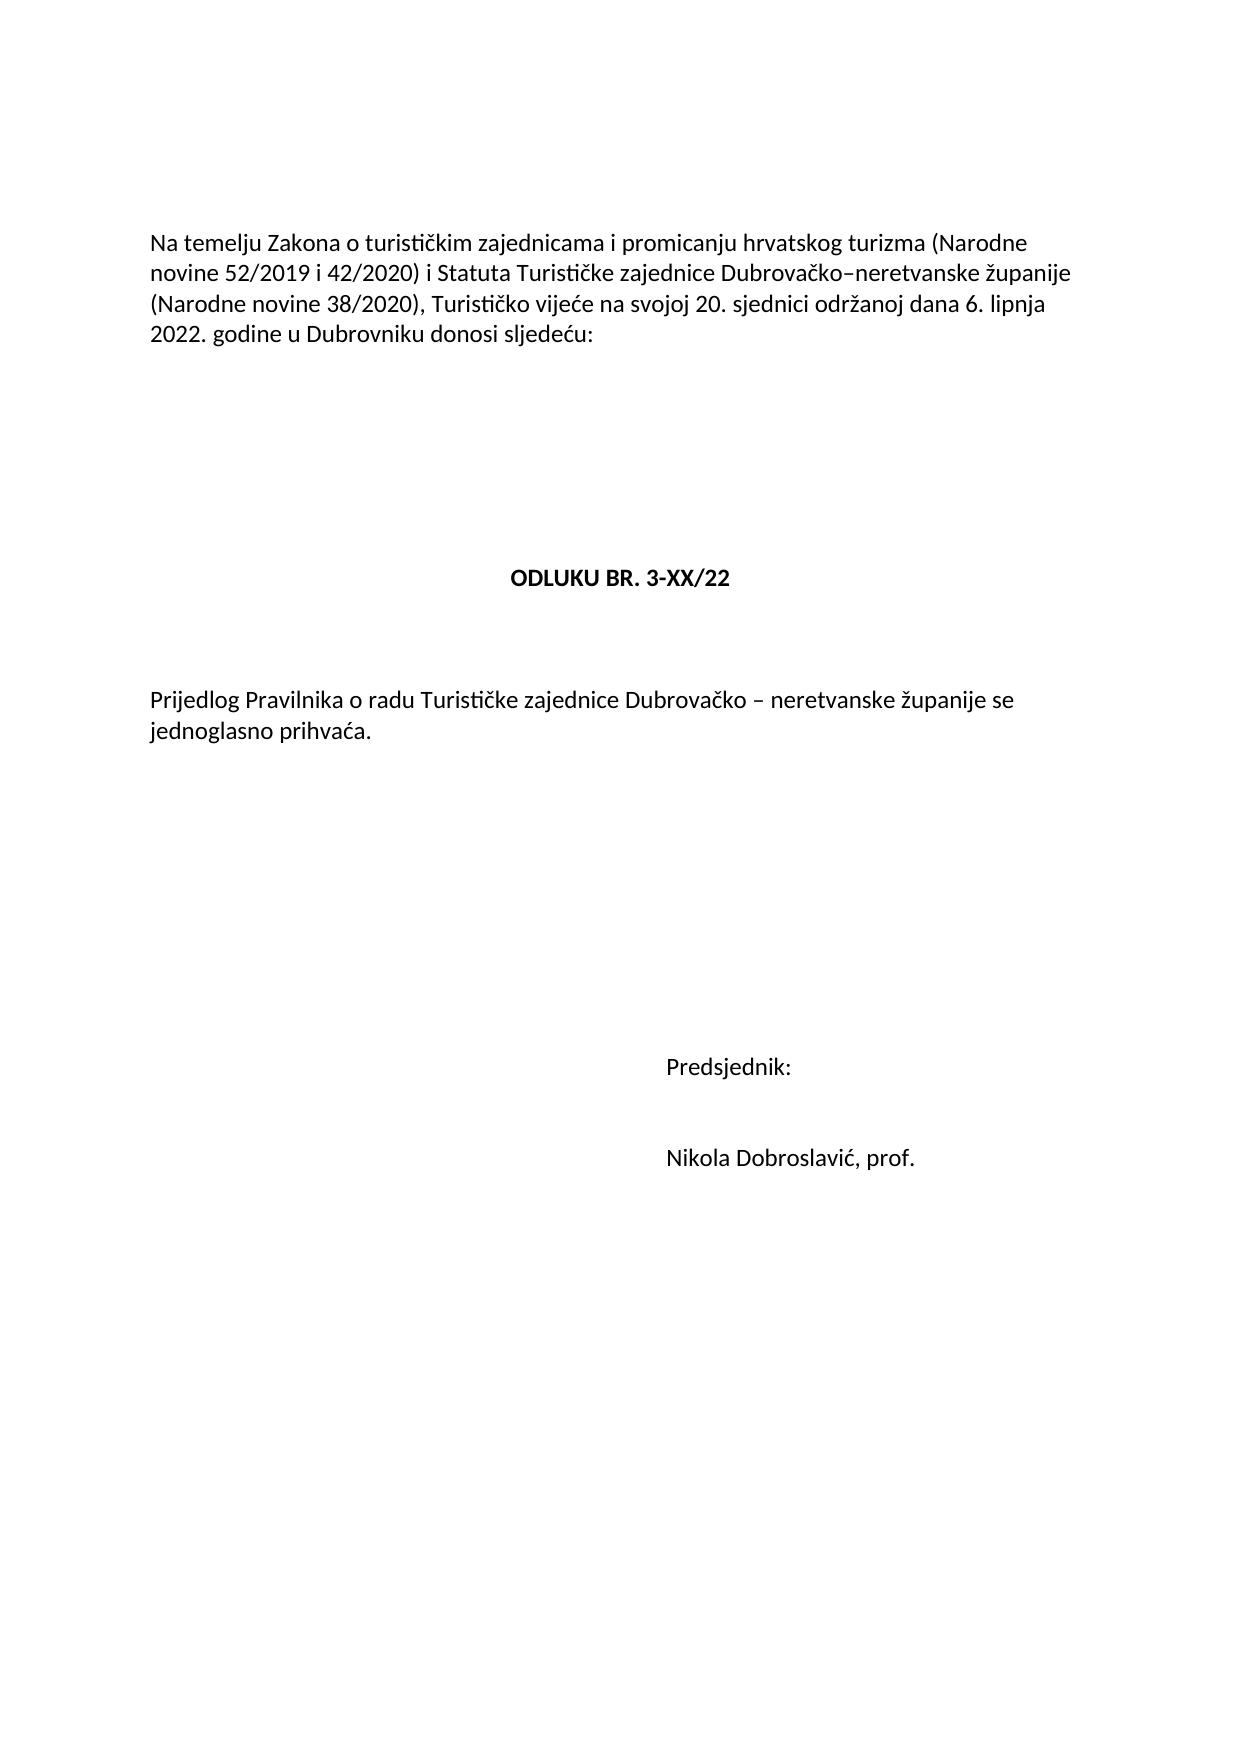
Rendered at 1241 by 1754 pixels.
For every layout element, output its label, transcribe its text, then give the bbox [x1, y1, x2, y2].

text Nikola Dobroslavić, prof. [150, 1142, 1090, 1173]
text Prijedlog Pravilnika o radu Turističke zajednice Dubrovačko – neretvanske županije se jednoglasno prihvaća. [150, 685, 1090, 746]
text ODLUKU BR. 3-XX/22 [150, 563, 1090, 593]
text Na temelju Zakona o turističkim zajednicama i promicanju hrvatskog turizma (Narodne novine 52/2019 i 42/2020) i Statuta Turističke zajednice Dubrovačko–neretvanske županije (Narodne novine 38/2020), Turističko vijeće na svojoj 20. sjednici održanoj dana 6. lipnja 2022. godine u Dubrovniku donosi sljedeću: [150, 227, 1090, 349]
text Predsjednik: [150, 1051, 1090, 1081]
